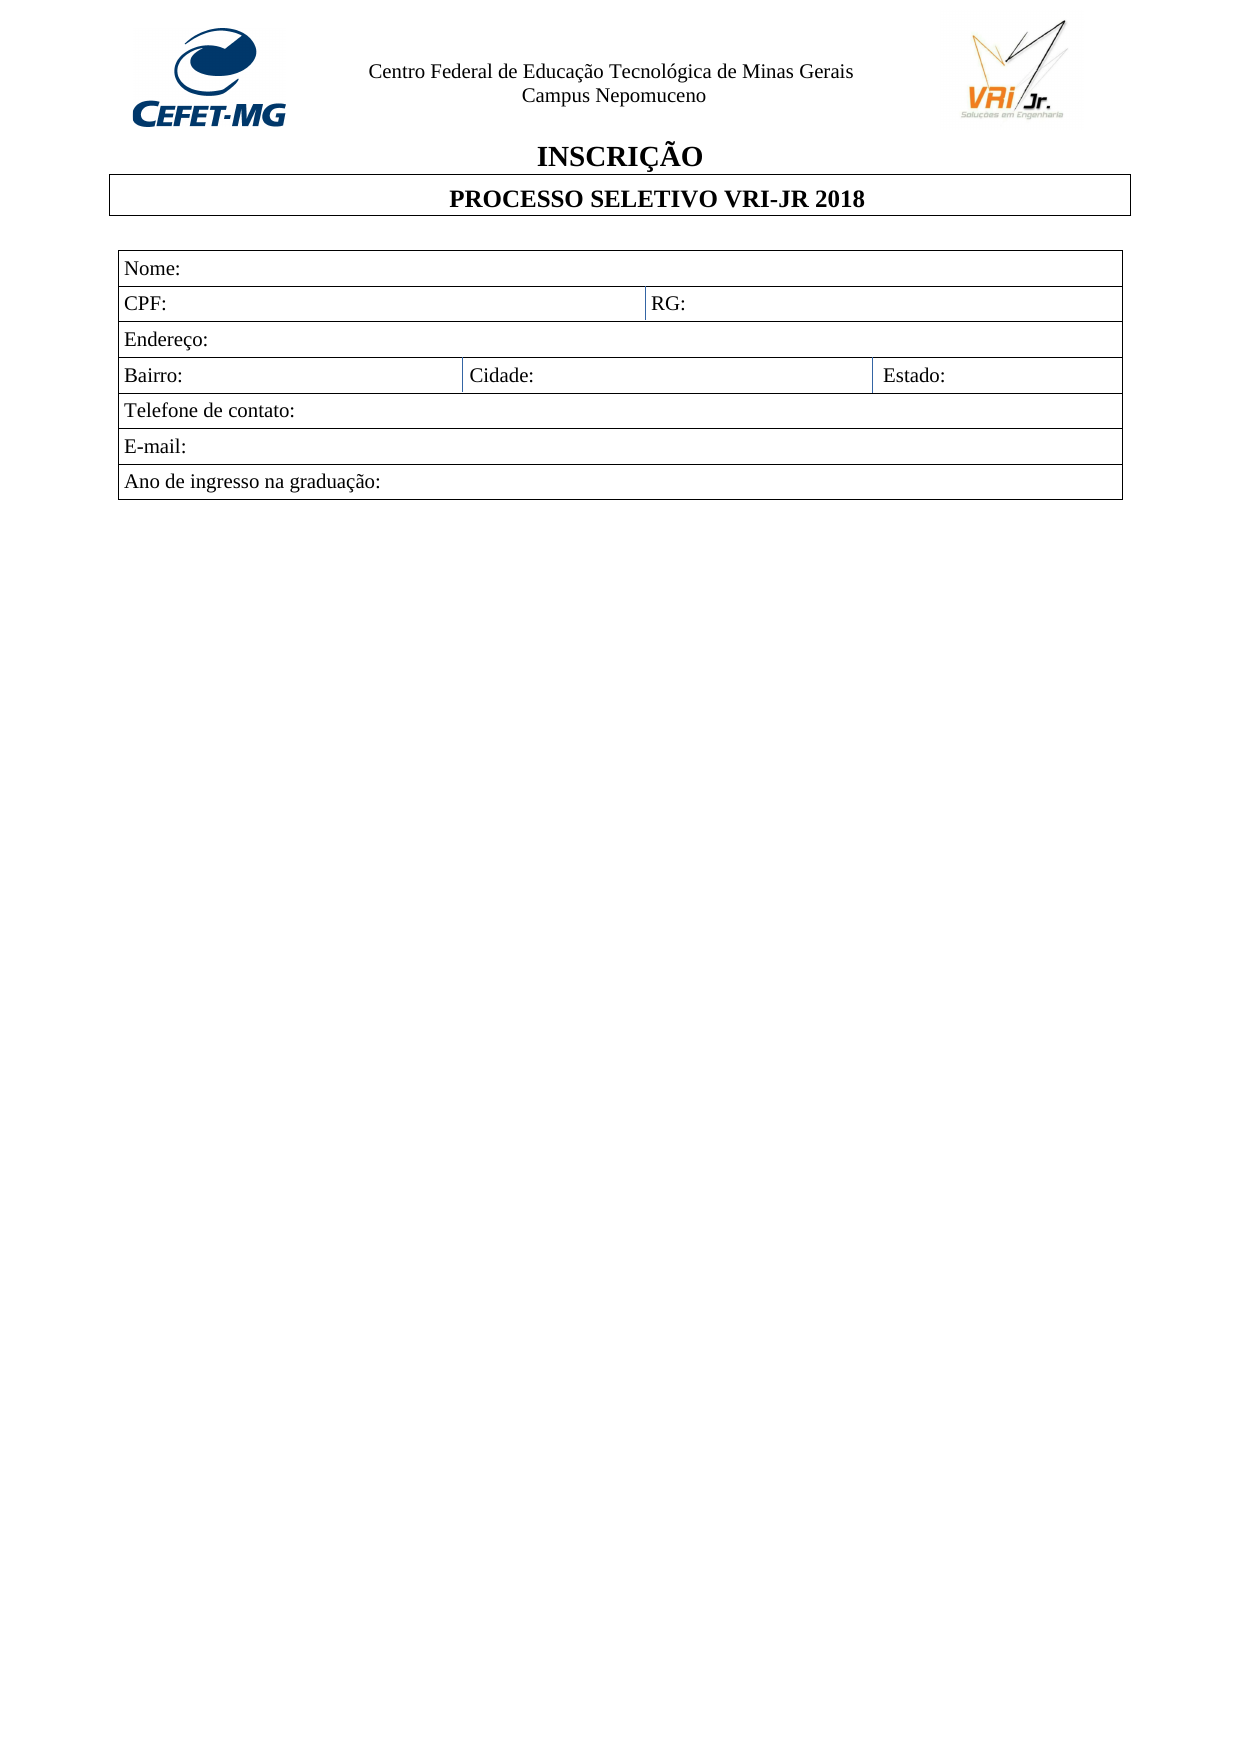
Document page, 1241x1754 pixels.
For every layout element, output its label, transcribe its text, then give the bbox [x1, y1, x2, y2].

text INSCRIÇÃO [118, 137, 1122, 174]
table_cell Bairro: [119, 358, 462, 392]
picture [132, 28, 286, 127]
table_header Nome: [119, 251, 1122, 286]
text PROCESSO SELETIVO VRI-JR 2018 [110, 175, 1130, 215]
picture [940, 10, 1084, 130]
table_cell Telefone de contato: [119, 394, 1122, 428]
table_cell CPF: RG: [119, 287, 1122, 321]
table_cell Estado: [873, 358, 1122, 392]
table_cell Cidade: [463, 358, 872, 392]
table_cell Ano de ingresso na graduação: [119, 465, 1122, 499]
table_cell Endereço: [119, 322, 1122, 357]
table_cell E-mail: [119, 429, 1122, 464]
